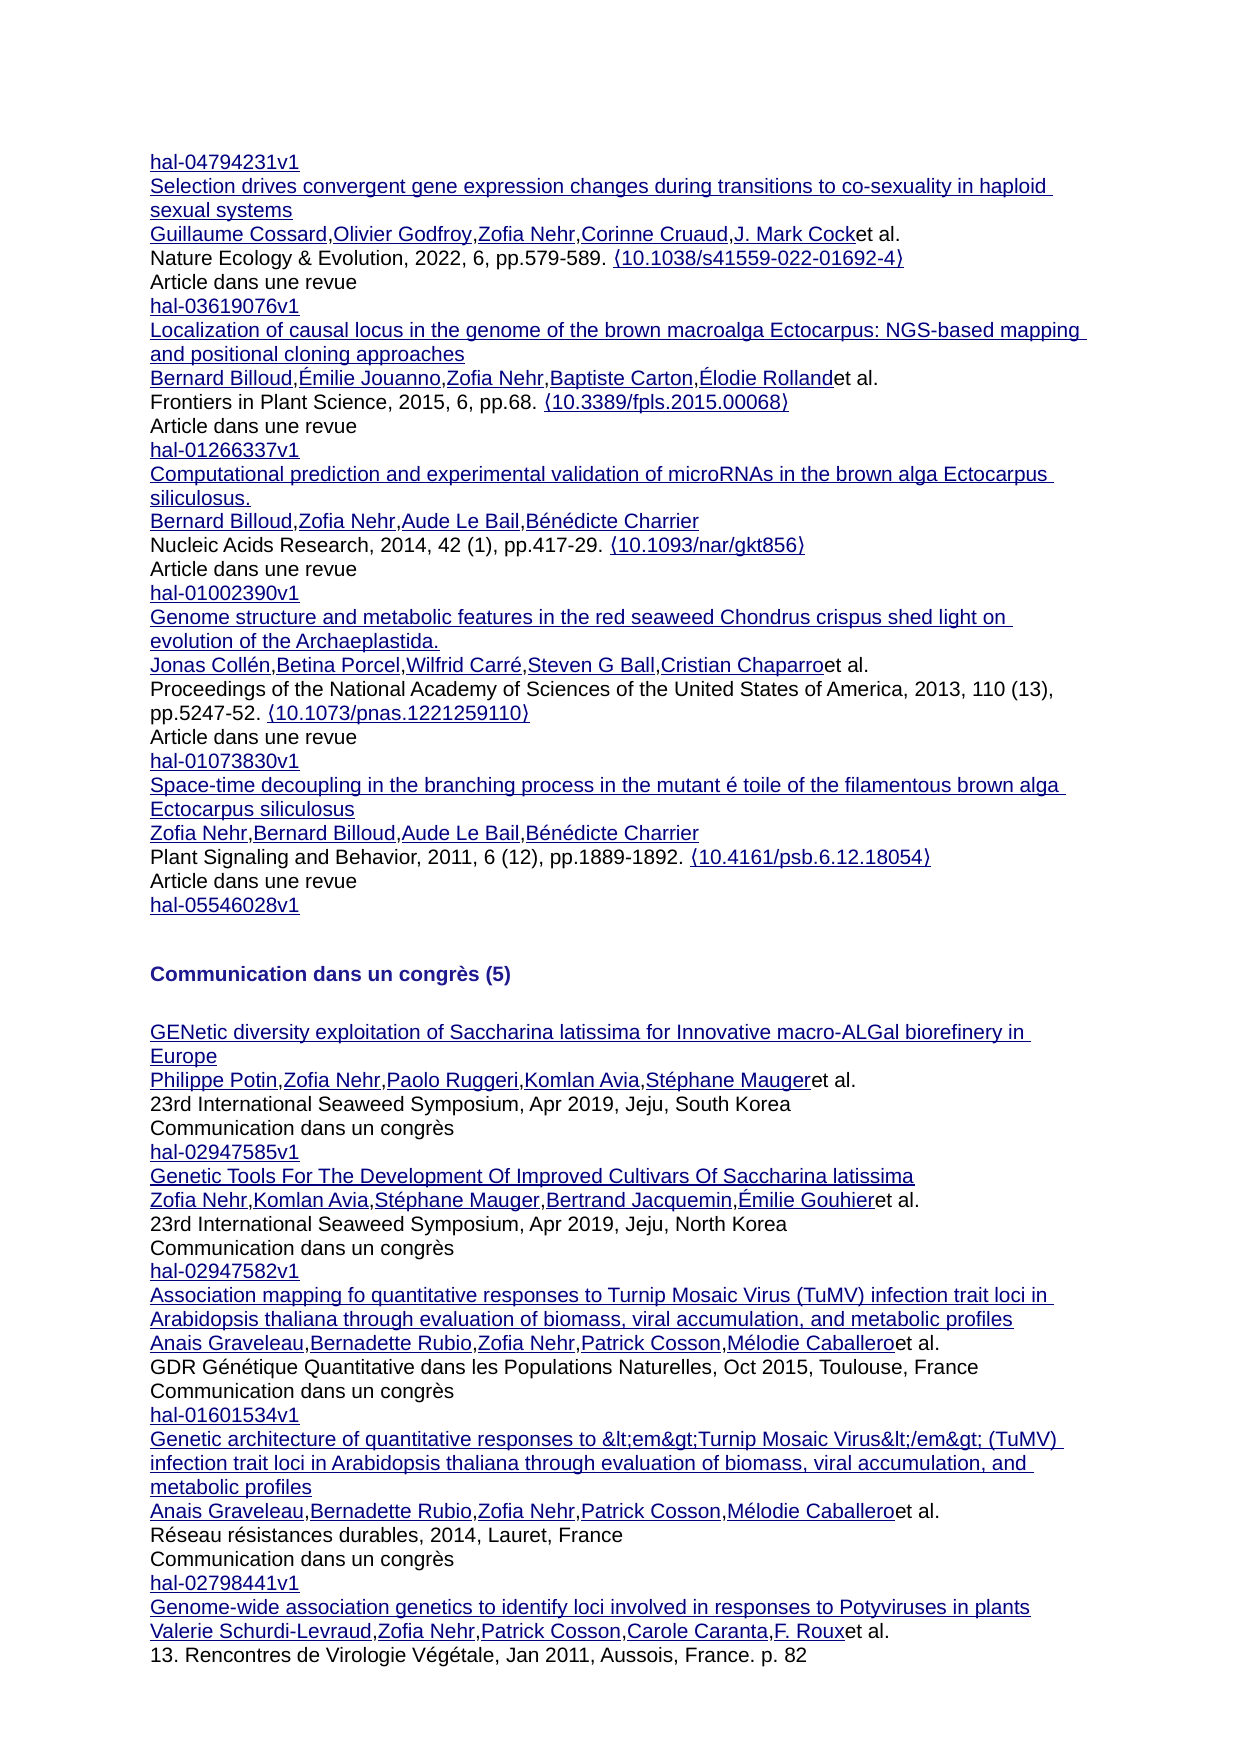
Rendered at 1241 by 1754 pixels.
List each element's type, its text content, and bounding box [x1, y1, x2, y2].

table_cell Genome structure and metabolic features in the red seaweed Chondrus crispus shed light on evolution of the Archaeplastida. Jonas Collén,Betina Porcel,Wilfrid Carré,Steven G Ball,Cristian Chaparroet al. Proceedings of the National Academy of Sciences of the United States of America, 2013, 110 (13), pp.5247-52. ⟨10.1073/pnas.1221259110⟩ Article dans une revue hal-01073830v1 [150, 605, 1090, 773]
table_cell Space-time decoupling in the branching process in the mutant é toile of the filamentous brown alga Ectocarpus siliculosus Zofia Nehr,Bernard Billoud,Aude Le Bail,Bénédicte Charrier Plant Signaling and Behavior, 2011, 6 (12), pp.1889-1892. ⟨10.4161/psb.6.12.18054⟩ Article dans une revue hal-05546028v1 [150, 773, 1090, 917]
table_cell Selection drives convergent gene expression changes during transitions to co-sexuality in haploid sexual systems Guillaume Cossard,Olivier Godfroy,Zofia Nehr,Corinne Cruaud,J. Mark Cocket al. Nature Ecology & Evolution, 2022, 6, pp.579-589. ⟨10.1038/s41559-022-01692-4⟩ Article dans une revue hal-03619076v1 [150, 174, 1090, 318]
table_cell hal-04794231v1 [150, 150, 1090, 174]
table_cell Association mapping fo quantitative responses to Turnip Mosaic Virus (TuMV) infection trait loci in Arabidopsis thaliana through evaluation of biomass, viral accumulation, and metabolic profiles Anais Graveleau,Bernadette Rubio,Zofia Nehr,Patrick Cosson,Mélodie Caballeroet al. GDR Génétique Quantitative dans les Populations Naturelles, Oct 2015, Toulouse, France Communication dans un congrès hal-01601534v1 [150, 1283, 1090, 1427]
table_cell Genetic Tools For The Development Of Improved Cultivars Of Saccharina latissima Zofia Nehr,Komlan Avia,Stéphane Mauger,Bertrand Jacquemin,Émilie Gouhieret al. 23rd International Seaweed Symposium, Apr 2019, Jeju, North Korea Communication dans un congrès hal-02947582v1 [150, 1164, 1090, 1283]
table_cell Genome-wide association genetics to identify loci involved in responses to Potyviruses in plants Valerie Schurdi-Levraud,Zofia Nehr,Patrick Cosson,Carole Caranta,F. Rouxet al. 13. Rencontres de Virologie Végétale, Jan 2011, Aussois, France. p. 82 [150, 1595, 1090, 1667]
subtitle Communication dans un congrès (5) [150, 961, 1090, 985]
table_cell Localization of causal locus in the genome of the brown macroalga Ectocarpus: NGS-based mapping and positional cloning approaches Bernard Billoud,Émilie Jouanno,Zofia Nehr,Baptiste Carton,Élodie Rollandet al. Frontiers in Plant Science, 2015, 6, pp.68. ⟨10.3389/fpls.2015.00068⟩ Article dans une revue hal-01266337v1 [150, 318, 1090, 461]
table_cell Computational prediction and experimental validation of microRNAs in the brown alga Ectocarpus siliculosus. Bernard Billoud,Zofia Nehr,Aude Le Bail,Bénédicte Charrier Nucleic Acids Research, 2014, 42 (1), pp.417-29. ⟨10.1093/nar/gkt856⟩ Article dans une revue hal-01002390v1 [150, 461, 1090, 605]
table_header GENetic diversity exploitation of Saccharina latissima for Innovative macro-ALGal biorefinery in Europe Philippe Potin,Zofia Nehr,Paolo Ruggeri,Komlan Avia,Stéphane Maugeret al. 23rd International Seaweed Symposium, Apr 2019, Jeju, South Korea Communication dans un congrès hal-02947585v1 [150, 1020, 1090, 1163]
table_cell Genetic architecture of quantitative responses to &lt;em&gt;Turnip Mosaic Virus&lt;/em&gt; (TuMV) infection trait loci in Arabidopsis thaliana through evaluation of biomass, viral accumulation, and metabolic profiles Anais Graveleau,Bernadette Rubio,Zofia Nehr,Patrick Cosson,Mélodie Caballeroet al. Réseau résistances durables, 2014, Lauret, France Communication dans un congrès hal-02798441v1 [150, 1427, 1090, 1595]
